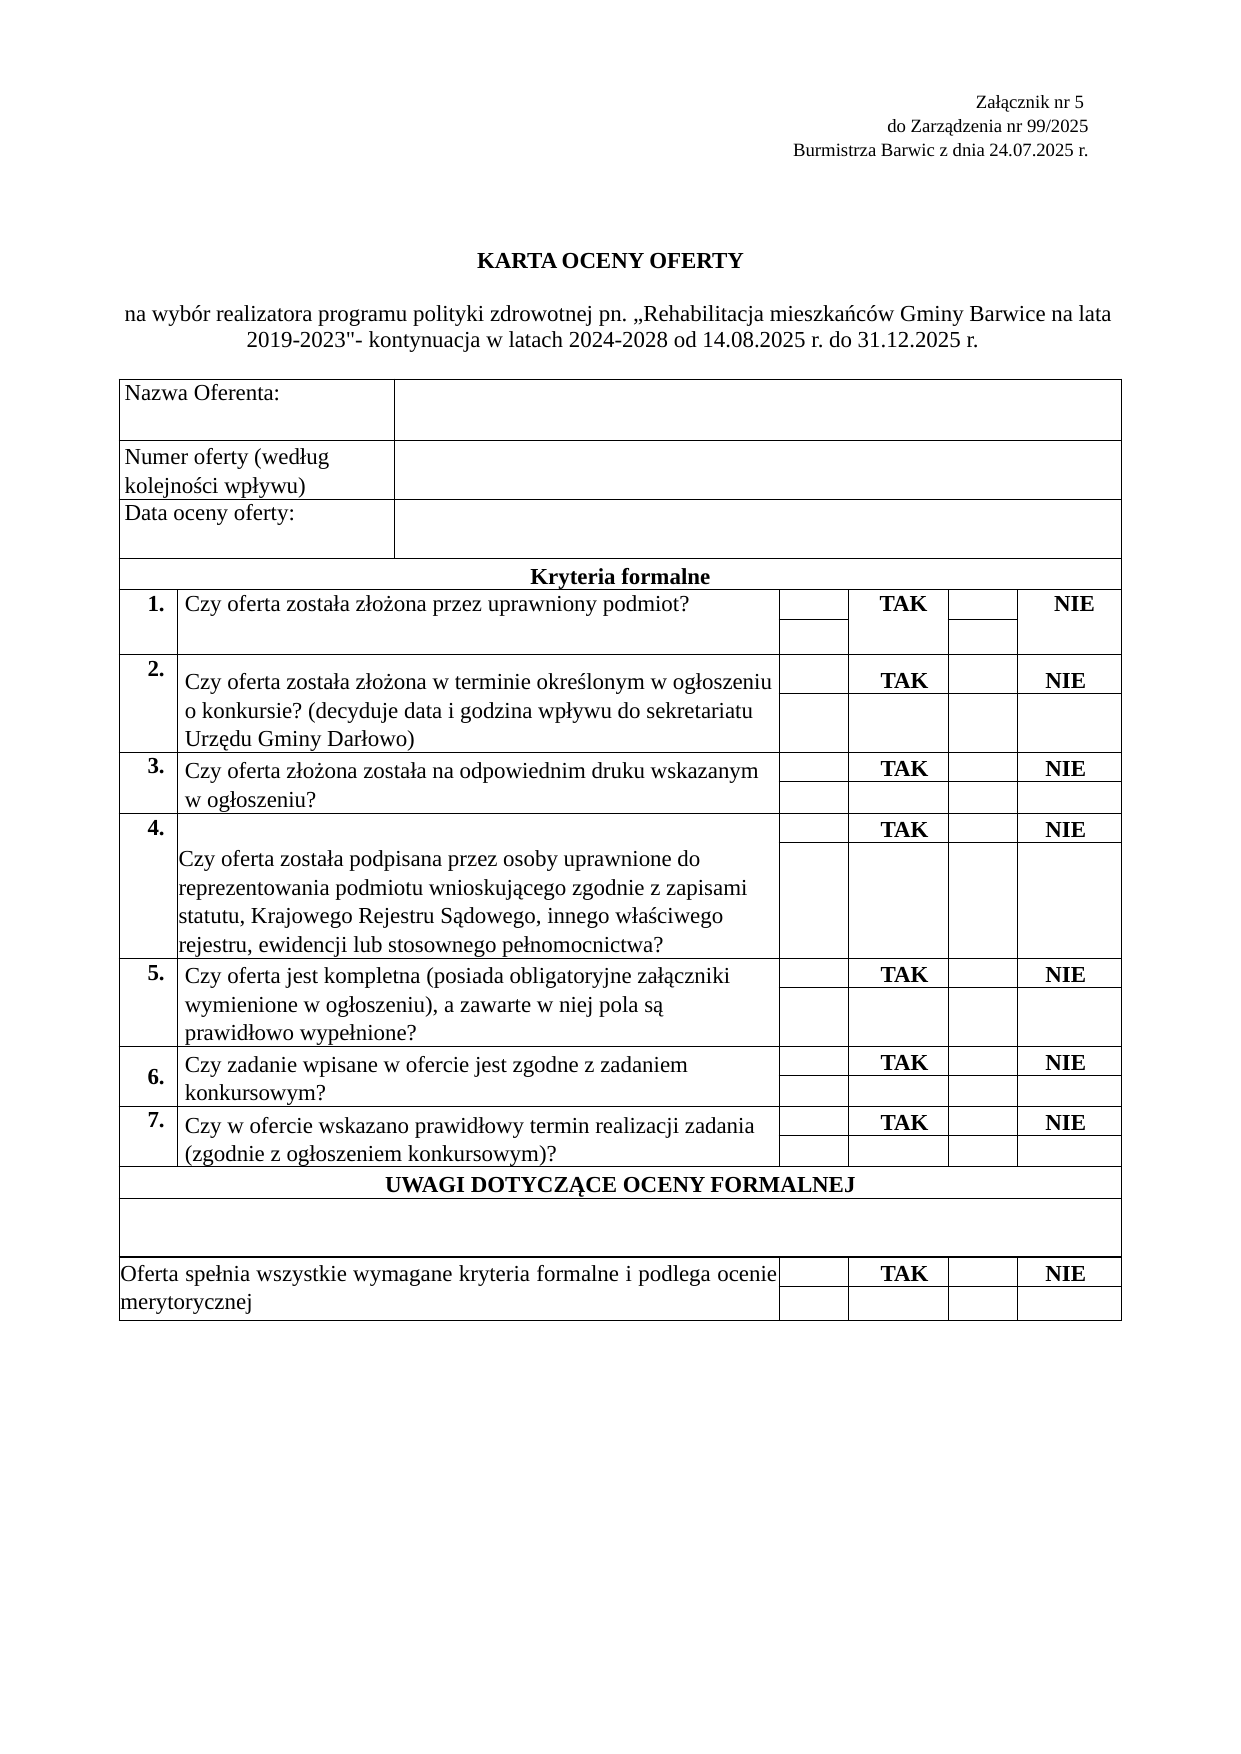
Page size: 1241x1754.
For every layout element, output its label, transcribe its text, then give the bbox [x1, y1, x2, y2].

table_cell Czy oferta jest kompletna (posiada obligatoryjne załączniki wymienione w ogłoszeniu), a zawarte w niej pola są prawidłowo wypełnione? [178, 959, 779, 1046]
table_cell [949, 814, 1017, 842]
table_cell [780, 959, 848, 987]
table_cell NIE [1018, 1107, 1121, 1135]
table_cell TAK [849, 753, 948, 781]
table_cell [780, 843, 848, 957]
table_cell [780, 1107, 848, 1135]
table_cell Data oceny oferty: [120, 500, 394, 558]
table_cell [949, 1047, 1017, 1075]
table_cell NIE [1018, 1258, 1121, 1286]
table_cell TAK [849, 814, 948, 842]
table_cell 6. [120, 1047, 177, 1106]
table_cell [780, 590, 848, 618]
table_cell [949, 620, 1017, 654]
table_cell Numer oferty (według kolejności wpływu) [120, 441, 394, 498]
table_cell [849, 1136, 948, 1166]
table_cell [780, 988, 848, 1046]
table_cell [780, 620, 848, 654]
table_cell Czy oferta złożona została na odpowiednim druku wskazanym w ogłoszeniu? [178, 753, 779, 812]
table_cell [780, 814, 848, 842]
table_cell TAK [849, 655, 948, 693]
table_cell [395, 441, 1121, 498]
table_cell [120, 1199, 1121, 1256]
table_cell [780, 1287, 848, 1320]
table_cell TAK [849, 1107, 948, 1135]
table_cell [780, 1136, 848, 1166]
table_cell NIE [1018, 959, 1121, 987]
table_cell [949, 959, 1017, 987]
table_cell NIE [1018, 590, 1121, 654]
table_cell [1018, 988, 1121, 1046]
table_cell [780, 753, 848, 781]
table_cell NIE [1018, 1047, 1121, 1075]
text KARTA OCENY OFERTY [477, 245, 1093, 274]
table_cell [1018, 694, 1121, 752]
table_cell [949, 590, 1017, 618]
table_cell Czy oferta została podpisana przez osoby uprawnione do reprezentowania podmiotu wnioskującego zgodnie z zapisami statutu, Krajowego Rejestru Sądowego, innego właściwego rejestru, ewidencji lub stosownego pełnomocnictwa? [178, 814, 779, 957]
table_cell [949, 843, 1017, 957]
table_cell [849, 988, 948, 1046]
table_cell [780, 655, 848, 693]
table_cell NIE [1018, 814, 1121, 842]
table_cell NIE [1018, 655, 1121, 693]
table_cell Oferta spełnia wszystkie wymagane kryteria formalne i podlega ocenie merytorycznej [120, 1258, 779, 1320]
table_cell [949, 1136, 1017, 1166]
table_cell [949, 782, 1017, 812]
table_cell [1018, 1287, 1121, 1320]
table_cell NIE [1018, 753, 1121, 781]
table_cell [849, 694, 948, 752]
table_cell [849, 1076, 948, 1106]
text Załącznik nr 5 do Zarządzenia nr 99/2025 Burmistrza Barwic z dnia 24.07.2025 r. [679, 89, 1088, 161]
table_cell [849, 782, 948, 812]
table_cell UWAGI DOTYCZĄCE OCENY FORMALNEJ [120, 1167, 1121, 1197]
table_cell Kryteria formalne [120, 559, 1121, 589]
table_cell 5. [120, 959, 177, 1046]
table_cell [780, 1258, 848, 1286]
table_header Nazwa Oferenta: [120, 380, 394, 439]
table_cell [949, 988, 1017, 1046]
table_cell 7. [120, 1107, 177, 1166]
table_cell 1. [120, 590, 177, 654]
table_cell [1018, 782, 1121, 812]
table_cell Czy zadanie wpisane w ofercie jest zgodne z zadaniem konkursowym? [178, 1047, 779, 1106]
table_cell TAK [849, 1258, 948, 1286]
table_cell [780, 694, 848, 752]
table_cell TAK [849, 1047, 948, 1075]
table_cell [949, 1258, 1017, 1286]
table_cell 2. [120, 655, 177, 752]
text na wybór realizatora programu polityki zdrowotnej pn. „Rehabilitacja mieszkańców Gminy Barwice na lata 2019-2023"- kontynuacja w latach 2024-2028 od 14.08.2025 r. do 31.12.2025 r. [103, 274, 1122, 353]
table_cell [780, 1047, 848, 1075]
table_cell [949, 753, 1017, 781]
table_cell TAK [849, 590, 948, 654]
table_cell Czy w ofercie wskazano prawidłowy termin realizacji zadania (zgodnie z ogłoszeniem konkursowym)? [178, 1107, 779, 1166]
table_cell [780, 782, 848, 812]
table_cell [949, 1107, 1017, 1135]
table_cell Czy oferta została złożona przez uprawniony podmiot? [178, 590, 779, 654]
table_cell 3. [120, 753, 177, 812]
table_cell 4. [120, 814, 177, 957]
table_header [395, 380, 1121, 439]
table_cell [949, 655, 1017, 693]
table_cell [949, 1287, 1017, 1320]
table_cell Czy oferta została złożona w terminie określonym w ogłoszeniu o konkursie? (decyduje data i godzina wpływu do sekretariatu Urzędu Gminy Darłowo) [178, 655, 779, 752]
table_cell [849, 843, 948, 957]
table_cell [780, 1076, 848, 1106]
table_cell [395, 500, 1121, 558]
table_cell [949, 694, 1017, 752]
table_cell [1018, 1076, 1121, 1106]
table_cell [949, 1076, 1017, 1106]
table_cell TAK [849, 959, 948, 987]
table_cell [1018, 843, 1121, 957]
table_cell [849, 1287, 948, 1320]
table_cell [1018, 1136, 1121, 1166]
